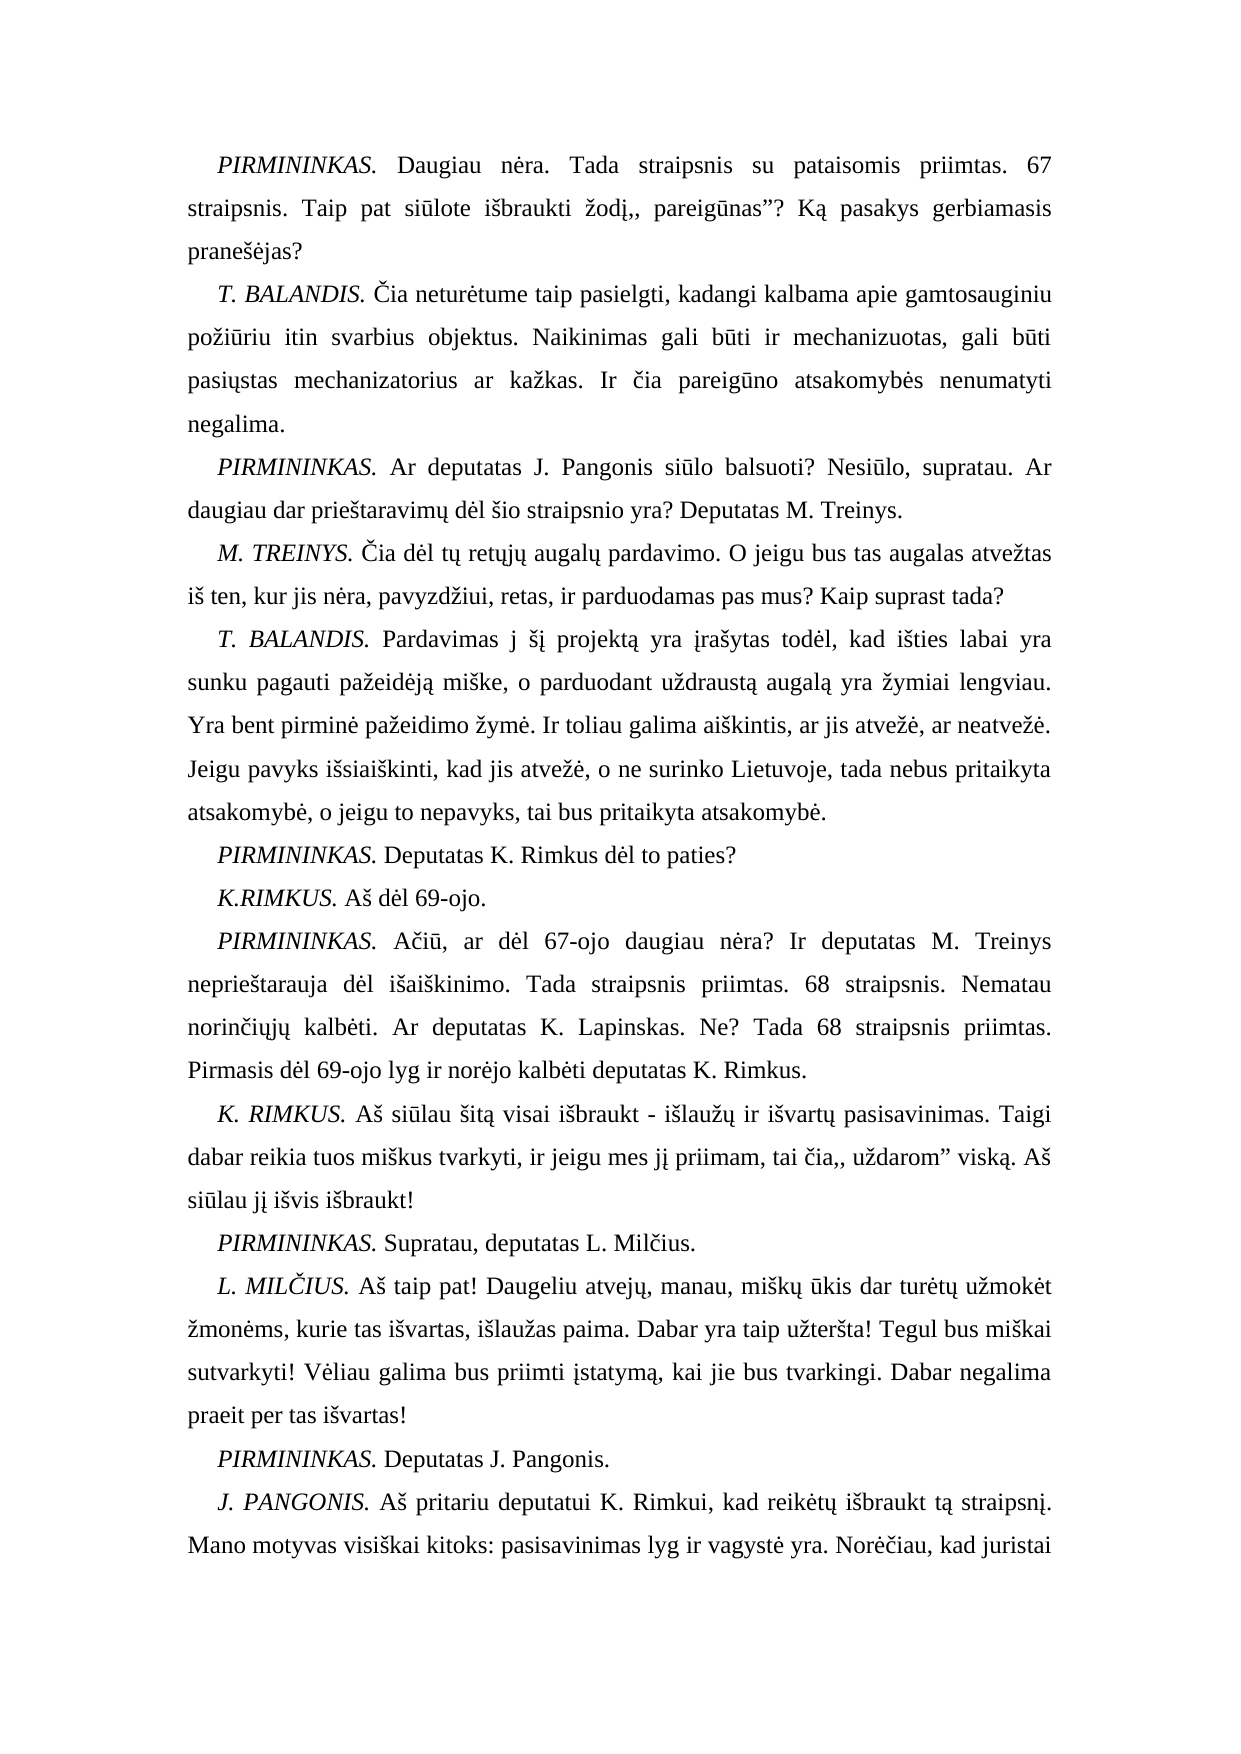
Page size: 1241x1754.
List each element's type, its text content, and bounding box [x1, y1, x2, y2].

text K. RIMKUS. Aš siūlau šitą visai išbraukt - išlaužų ir išvartų pasisavinimas. Taigi dabar reikia tuos miškus tvarkyti, ir jeigu mes jį priimam, tai čia,, uždarom” viską. Aš siūlau jį išvis išbraukt! [187, 1099, 1053, 1214]
text T. BALANDIS. Čia neturėtume taip pasielgti, kadangi kalbama apie gamtosauginiu požiūriu itin svarbius objektus. Naikinimas gali būti ir mechanizuotas, gali būti pasiųstas mechanizatorius ar kažkas. Ir čia pareigūno atsakomybės nenumatyti negalima. [187, 279, 1053, 437]
text PIRMININKAS. Supratau, deputatas L. Milčius. [187, 1228, 1053, 1257]
text PIRMININKAS. Daugiau nėra. Tada straipsnis su pataisomis priimtas. 67 straipsnis. Taip pat siūlote išbraukti žodį,, pareigūnas”? Ką pasakys gerbiamasis pranešėjas? [187, 150, 1053, 265]
text PIRMININKAS. Ačiū, ar dėl 67-ojo daugiau nėra? Ir deputatas M. Treinys neprieštarauja dėl išaiškinimo. Tada straipsnis priimtas. 68 straipsnis. Nematau norinčiųjų kalbėti. Ar deputatas K. Lapinskas. Ne? Tada 68 straipsnis priimtas. Pirmasis dėl 69-ojo lyg ir norėjo kalbėti deputatas K. Rimkus. [187, 926, 1053, 1084]
text T. BALANDIS. Pardavimas j šį projektą yra įrašytas todėl, kad išties labai yra sunku pagauti pažeidėją miške, o parduodant uždraustą augalą yra žymiai lengviau. Yra bent pirminė pažeidimo žymė. Ir toliau galima aiškintis, ar jis atvežė, ar neatvežė. Jeigu pavyks išsiaiškinti, kad jis atvežė, o ne surinko Lietuvoje, tada nebus pritaikyta atsakomybė, o jeigu to nepavyks, tai bus pritaikyta atsakomybė. [187, 624, 1053, 826]
text PIRMININKAS. Deputatas K. Rimkus dėl to paties? [187, 840, 1053, 869]
text PIRMININKAS. Ar deputatas J. Pangonis siūlo balsuoti? Nesiūlo, supratau. Ar daugiau dar prieštaravimų dėl šio straipsnio yra? Deputatas M. Treinys. [187, 452, 1053, 524]
text J. PANGONIS. Aš pritariu deputatui K. Rimkui, kad reikėtų išbraukt tą straipsnį. Mano motyvas visiškai kitoks: pasisavinimas lyg ir vagystė yra. Norėčiau, kad juristai [187, 1487, 1053, 1559]
text M. TREINYS. Čia dėl tų retųjų augalų pardavimo. O jeigu bus tas augalas atvežtas iš ten, kur jis nėra, pavyzdžiui, retas, ir parduodamas pas mus? Kaip suprast tada? [187, 538, 1053, 610]
text L. MILČIUS. Aš taip pat! Daugeliu atvejų, manau, miškų ūkis dar turėtų užmokėt žmonėms, kurie tas išvartas, išlaužas paima. Dabar yra taip užteršta! Tegul bus miškai sutvarkyti! Vėliau galima bus priimti įstatymą, kai jie bus tvarkingi. Dabar negalima praeit per tas išvartas! [187, 1271, 1053, 1429]
text K.RIMKUS. Aš dėl 69-ojo. [187, 883, 1053, 912]
text PIRMININKAS. Deputatas J. Pangonis. [187, 1444, 1053, 1472]
